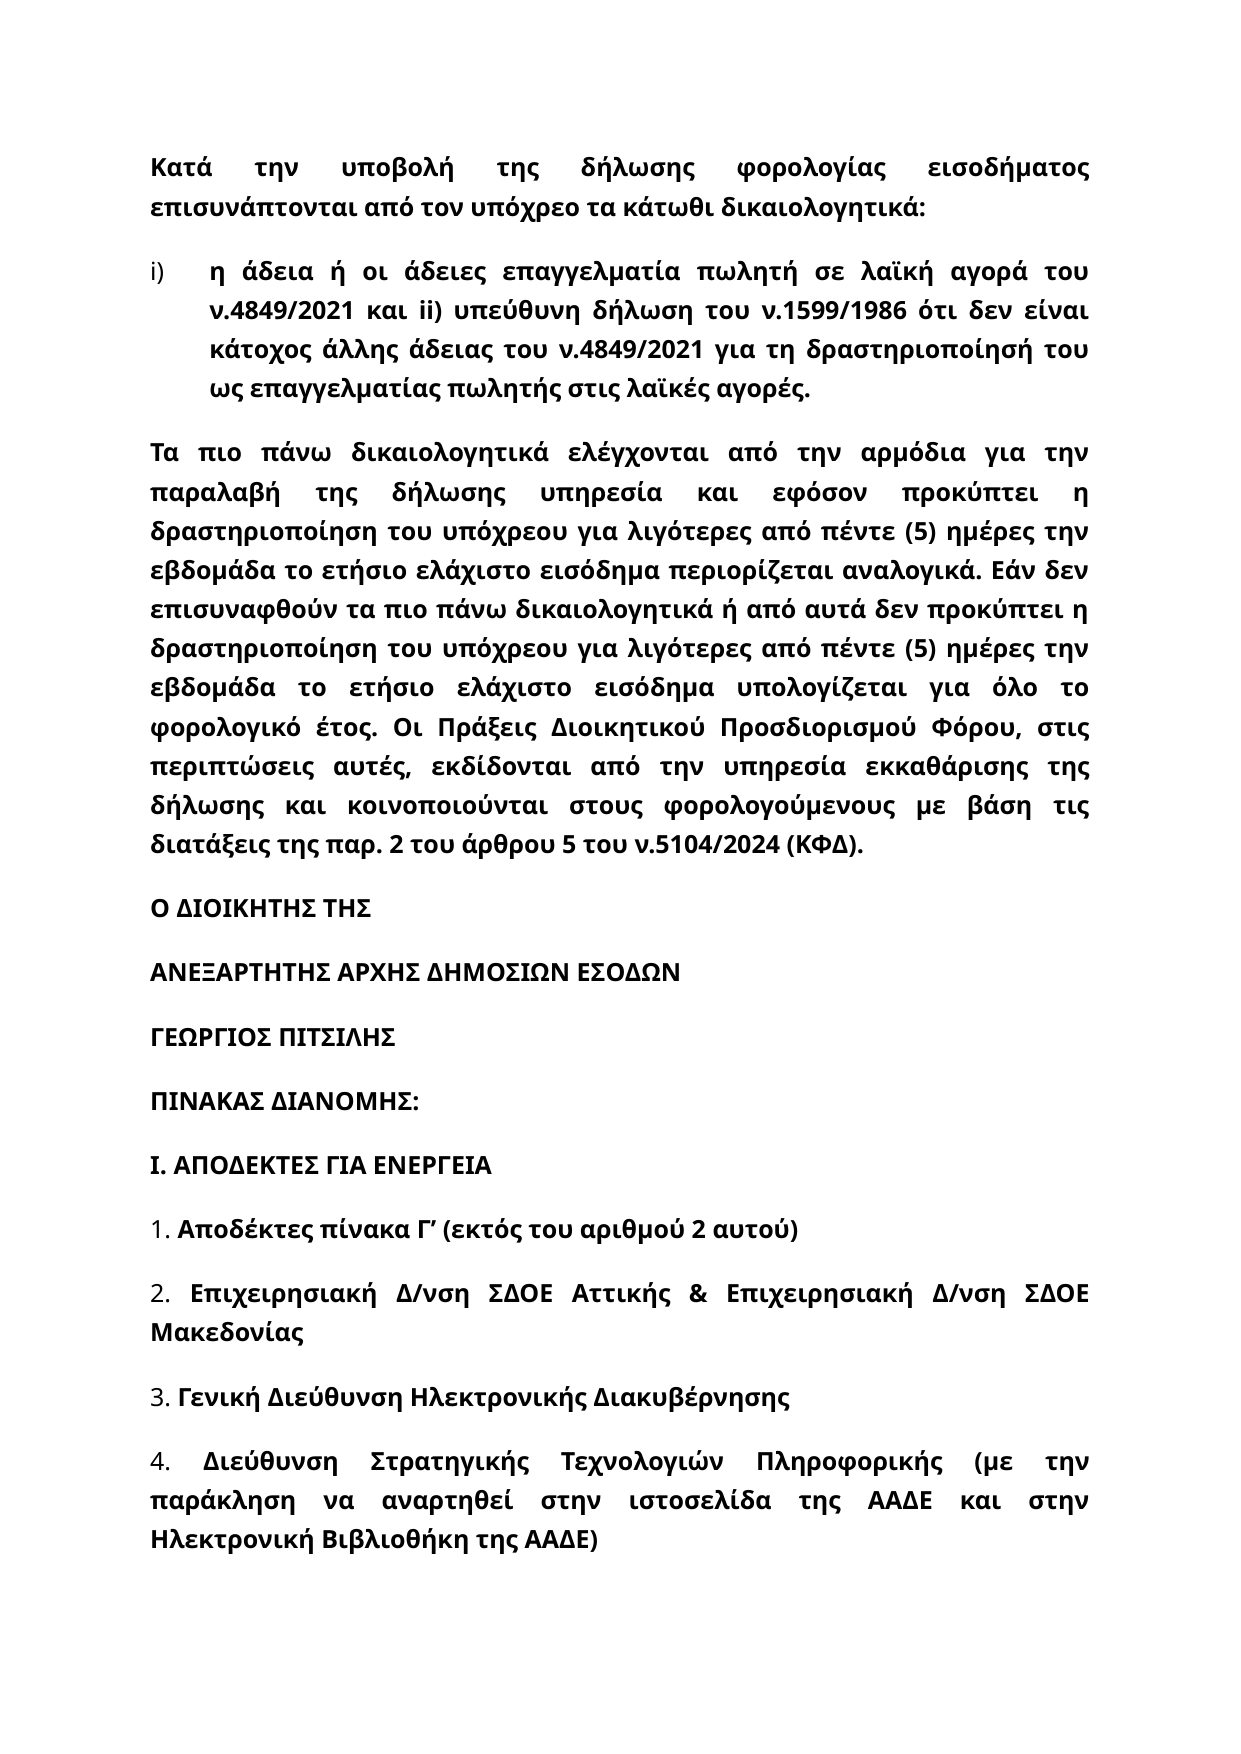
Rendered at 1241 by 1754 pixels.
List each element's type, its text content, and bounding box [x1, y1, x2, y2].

text Κατά την υποβολή της δήλωσης φορολογίας εισοδήματος επισυνάπτονται από τον υπόχρεο τα κάτωθι δικαιολογητικά: [150, 150, 1090, 223]
text Ο ΔΙΟΙΚΗΤΗΣ ΤΗΣ [150, 891, 1090, 925]
text 1. Αποδέκτες πίνακα Γ’ (εκτός του αριθμού 2 αυτού) [150, 1212, 1090, 1246]
list i) η άδεια ή οι άδειες επαγγελματία πωλητή σε λαϊκή αγορά του ν.4849/2021 και ii) υπεύθυνη δήλωση του ν.1599/1986 ότι δεν είναι κάτοχος άλλης άδειας του ν.4849/2021 για τη δραστηριοποίησή του ως επαγγελματίας πωλητής στις λαϊκές αγορές. [150, 253, 1090, 405]
text ΑΝΕΞΑΡΤΗΤΗΣ ΑΡΧΗΣ ΔΗΜΟΣΙΩΝ ΕΣΟΔΩΝ [150, 955, 1090, 989]
text 3. Γενική Διεύθυνση Ηλεκτρονικής Διακυβέρνησης [150, 1379, 1090, 1413]
text ΠΙΝΑΚΑΣ ΔΙΑΝΟΜΗΣ: [150, 1083, 1090, 1117]
text Τα πιο πάνω δικαιολογητικά ελέγχονται από την αρμόδια για την παραλαβή της δήλωσης υπηρεσία και εφόσον προκύπτει η δραστηριοποίηση του υπόχρεου για λιγότερες από πέντε (5) ημέρες την εβδομάδα το ετήσιο ελάχιστο εισόδημα περιορίζεται αναλογικά. Εάν δεν επισυναφθούν τα πιο πάνω δικαιολογητικά ή από αυτά δεν προκύπτει η δραστηριοποίηση του υπόχρεου για λιγότερες από πέντε (5) ημέρες την εβδομάδα το ετήσιο ελάχιστο εισόδημα υπολογίζεται για όλο το φορολογικό έτος. Οι Πράξεις Διοικητικού Προσδιορισμού Φόρου, στις περιπτώσεις αυτές, εκδίδονται από την υπηρεσία εκκαθάρισης της δήλωσης και κοινοποιούνται στους φορολογούμενους με βάση τις διατάξεις της παρ. 2 του άρθρου 5 του ν.5104/2024 (ΚΦΔ). [150, 435, 1090, 861]
text ΓΕΩΡΓΙΟΣ ΠΙΤΣΙΛΗΣ [150, 1019, 1090, 1053]
text 4. Διεύθυνση Στρατηγικής Τεχνολογιών Πληροφορικής (με την παράκληση να αναρτηθεί στην ιστοσελίδα της ΑΑΔΕ και στην Ηλεκτρονική Βιβλιοθήκη της ΑΑΔΕ) [150, 1443, 1090, 1556]
text 2. Επιχειρησιακή Δ/νση ΣΔΟΕ Αττικής & Επιχειρησιακή Δ/νση ΣΔΟΕ Μακεδονίας [150, 1276, 1090, 1349]
text Ι. ΑΠΟΔΕΚΤΕΣ ΓΙΑ ΕΝΕΡΓΕΙΑ [150, 1147, 1090, 1182]
